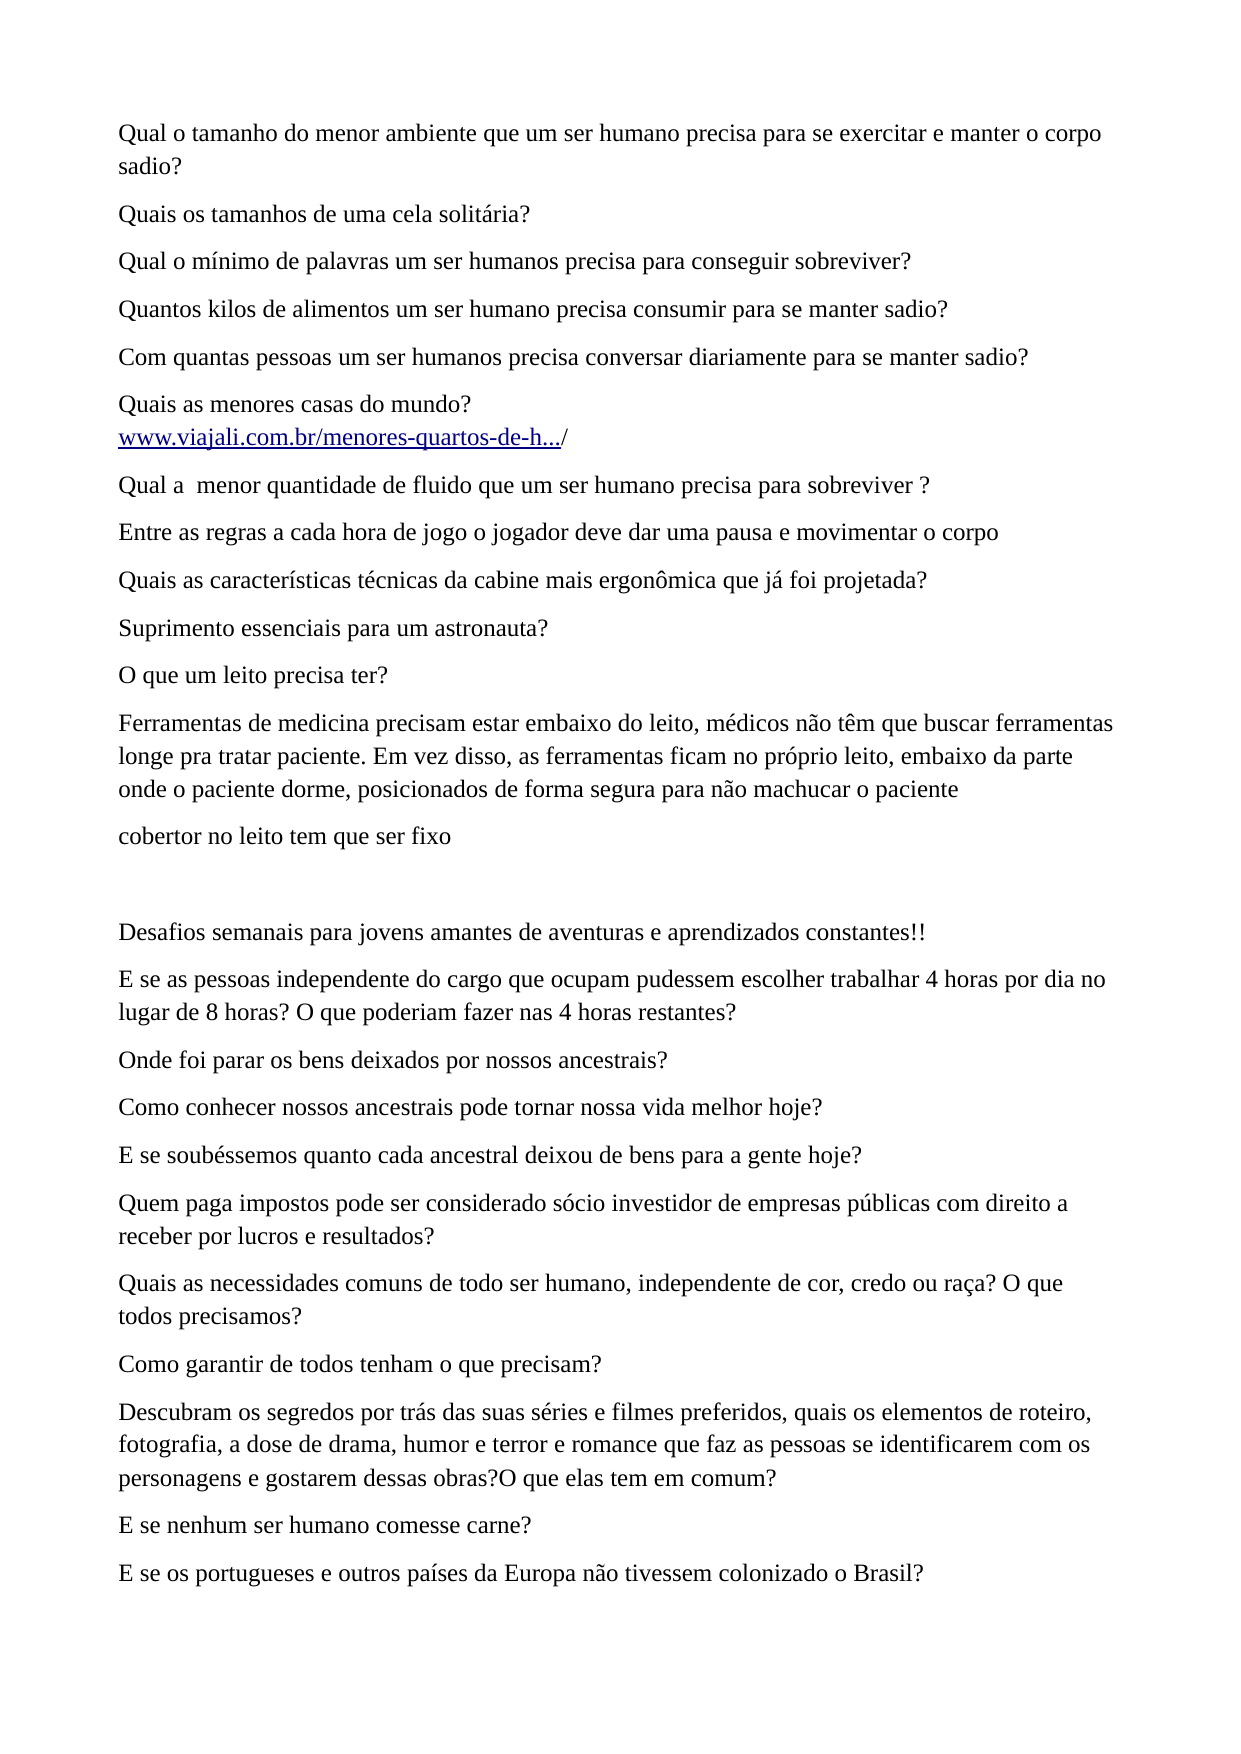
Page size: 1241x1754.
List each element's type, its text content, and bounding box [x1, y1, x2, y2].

text Suprimento essenciais para um astronauta? [118, 613, 1122, 641]
text Como garantir de todos tenham o que precisam? [118, 1349, 1122, 1378]
text E se as pessoas independente do cargo que ocupam pudessem escolher trabalhar 4 horas por dia no lugar de 8 horas? O que poderiam fazer nas 4 horas restantes? [118, 964, 1122, 1026]
text E se os portugueses e outros países da Europa não tivessem colonizado o Brasil? [118, 1558, 1122, 1587]
text O que um leito precisa ter? [118, 660, 1122, 689]
text Como conhecer nossos ancestrais pode tornar nossa vida melhor hoje? [118, 1092, 1122, 1121]
text Quais as necessidades comuns de todo ser humano, independente de cor, credo ou raça? O que todos precisamos? [118, 1268, 1122, 1330]
text Descubram os segredos por trás das suas séries e filmes preferidos, quais os elementos de roteiro, fotografia, a dose de drama, humor e terror e romance que faz as pessoas se identificarem com os personagens e gostarem dessas obras?O que elas tem em comum? [118, 1397, 1122, 1491]
text Quem paga impostos pode ser considerado sócio investidor de empresas públicas com direito a receber por lucros e resultados? [118, 1188, 1122, 1249]
text Ferramentas de medicina precisam estar embaixo do leito, médicos não têm que buscar ferramentas longe pra tratar paciente. Em vez disso, as ferramentas ficam no próprio leito, embaixo da parte onde o paciente dorme, posicionados de forma segura para não machucar o paciente [118, 708, 1122, 803]
text Qual a menor quantidade de fluido que um ser humano precisa para sobreviver ? [118, 470, 1122, 498]
text Qual o mínimo de palavras um ser humanos precisa para conseguir sobreviver? [118, 246, 1122, 275]
text Quantos kilos de alimentos um ser humano precisa consumir para se manter sadio? [118, 294, 1122, 323]
text Quais as menores casas do mundo? www.viajali.com.br/menores-quartos-de-h.../ [118, 389, 1122, 451]
text E se soubéssemos quanto cada ancestral deixou de bens para a gente hoje? [118, 1140, 1122, 1169]
text Com quantas pessoas um ser humanos precisa conversar diariamente para se manter sadio? [118, 342, 1122, 370]
text Qual o tamanho do menor ambiente que um ser humano precisa para se exercitar e manter o corpo sadio? [118, 118, 1122, 180]
text Onde foi parar os bens deixados por nossos ancestrais? [118, 1045, 1122, 1074]
text Desafios semanais para jovens amantes de aventuras e aprendizados constantes!! [118, 917, 1122, 945]
text Quais os tamanhos de uma cela solitária? [118, 199, 1122, 227]
text E se nenhum ser humano comesse carne? [118, 1510, 1122, 1539]
text cobertor no leito tem que ser fixo [118, 821, 1122, 850]
text Quais as características técnicas da cabine mais ergonômica que já foi projetada? [118, 565, 1122, 594]
text Entre as regras a cada hora de jogo o jogador deve dar uma pausa e movimentar o corpo [118, 517, 1122, 546]
